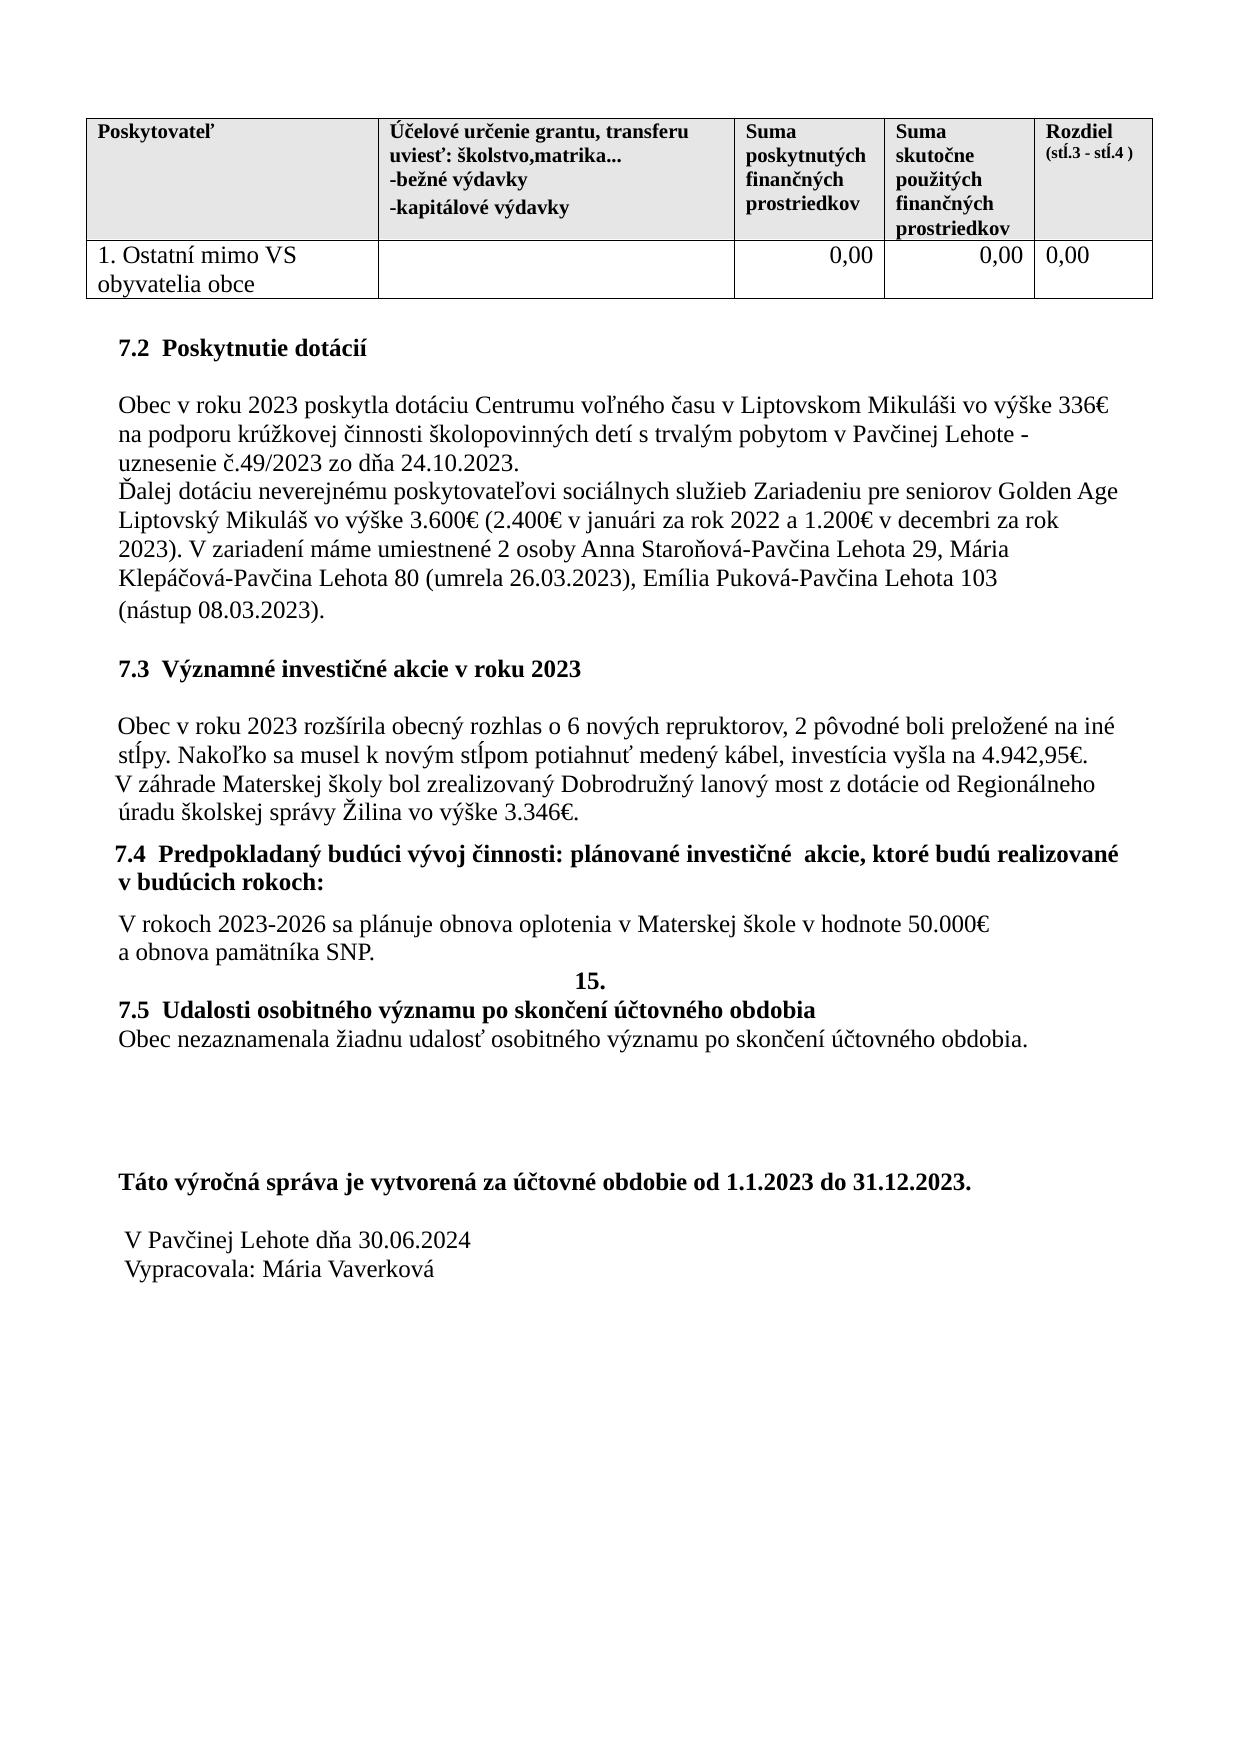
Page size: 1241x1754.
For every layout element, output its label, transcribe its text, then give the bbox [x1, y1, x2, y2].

table_cell 1. Ostatní mimo VS obyvatelia obce [87, 241, 378, 298]
table_header Poskytovateľ [87, 119, 378, 239]
text Ďalej dotáciu neverejnému poskytovateľovi sociálnych služieb Zariadeniu pre seniorov Golden Age Liptovský Mikuláš vo výške 3.600€ (2.400€ v januári za rok 2022 a 1.200€ v decembri za rok 2023). V zariadení máme umiestnené 2 osoby Anna Staroňová-Pavčina Lehota 29, Mária Klepáčová-Pavčina Lehota 80 (umrela 26.03.2023), Emília Puková-Pavčina Lehota 103 [118, 476, 1122, 591]
table_header Suma skutočne použitých finančných prostriedkov [885, 119, 1034, 239]
text a obnova pamätníka SNP. [118, 937, 1122, 966]
text Táto výročná správa je vytvorená za účtovné obdobie od 1.1.2023 do 31.12.2023. [118, 1167, 1122, 1196]
table_header Suma poskytnutých finančných prostriedkov [735, 119, 884, 239]
text V rokoch 2023-2026 sa plánuje obnova oplotenia v Materskej škole v hodnote 50.000€ [118, 909, 1122, 937]
text Obec nezaznamenala žiadnu udalosť osobitného významu po skončení účtovného obdobia. [118, 1024, 1122, 1052]
text na podporu krúžkovej činnosti školopovinných detí s trvalým pobytom v Pavčinej Lehote - [118, 419, 1122, 448]
table_header Rozdiel (stĺ.3 - stĺ.4 ) [1035, 119, 1152, 239]
text 7.3 Významné investičné akcie v roku 2023 [118, 654, 1122, 682]
text 7.5 Udalosti osobitného významu po skončení účtovného obdobia [118, 995, 1122, 1024]
text Obec v roku 2023 rozšírila obecný rozhlas o 6 nových repruktorov, 2 pôvodné boli preložené na iné stĺpy. Nakoľko sa musel k novým stĺpom potiahnuť medený kábel, investícia vyšla na 4.942,95€. [74, 711, 1122, 769]
table_header Účelové určenie grantu, transferu uviesť: školstvo,matrika... -bežné výdavky -kapitálové výdavky [379, 119, 734, 239]
text V záhrade Materskej školy bol zrealizovaný Dobrodružný lanový most z dotácie od Regionálneho úradu školskej správy Žilina vo výške 3.346€. [77, 769, 1122, 826]
text uznesenie č.49/2023 zo dňa 24.10.2023. [118, 448, 1122, 476]
table_cell 0,00 [735, 241, 884, 298]
text Vypracovala: Mária Vaverková [118, 1254, 1122, 1282]
text 7.4 Predpokladaný budúci vývoj činnosti: plánované investičné akcie, ktoré budú realizované v budúcich rokoch: [77, 839, 1122, 896]
table_cell 0,00 [885, 241, 1034, 298]
text Obec v roku 2023 poskytla dotáciu Centrumu voľného času v Liptovskom Mikuláši vo výške 336€ [118, 390, 1122, 419]
text (nástup 08.03.2023). [118, 591, 1122, 625]
text 7.2 Poskytnutie dotácií [118, 333, 1122, 361]
table_cell [379, 241, 734, 298]
text 15. [118, 966, 1122, 995]
text V Pavčinej Lehote dňa 30.06.2024 [118, 1225, 1122, 1254]
table_cell 0,00 [1035, 241, 1152, 298]
